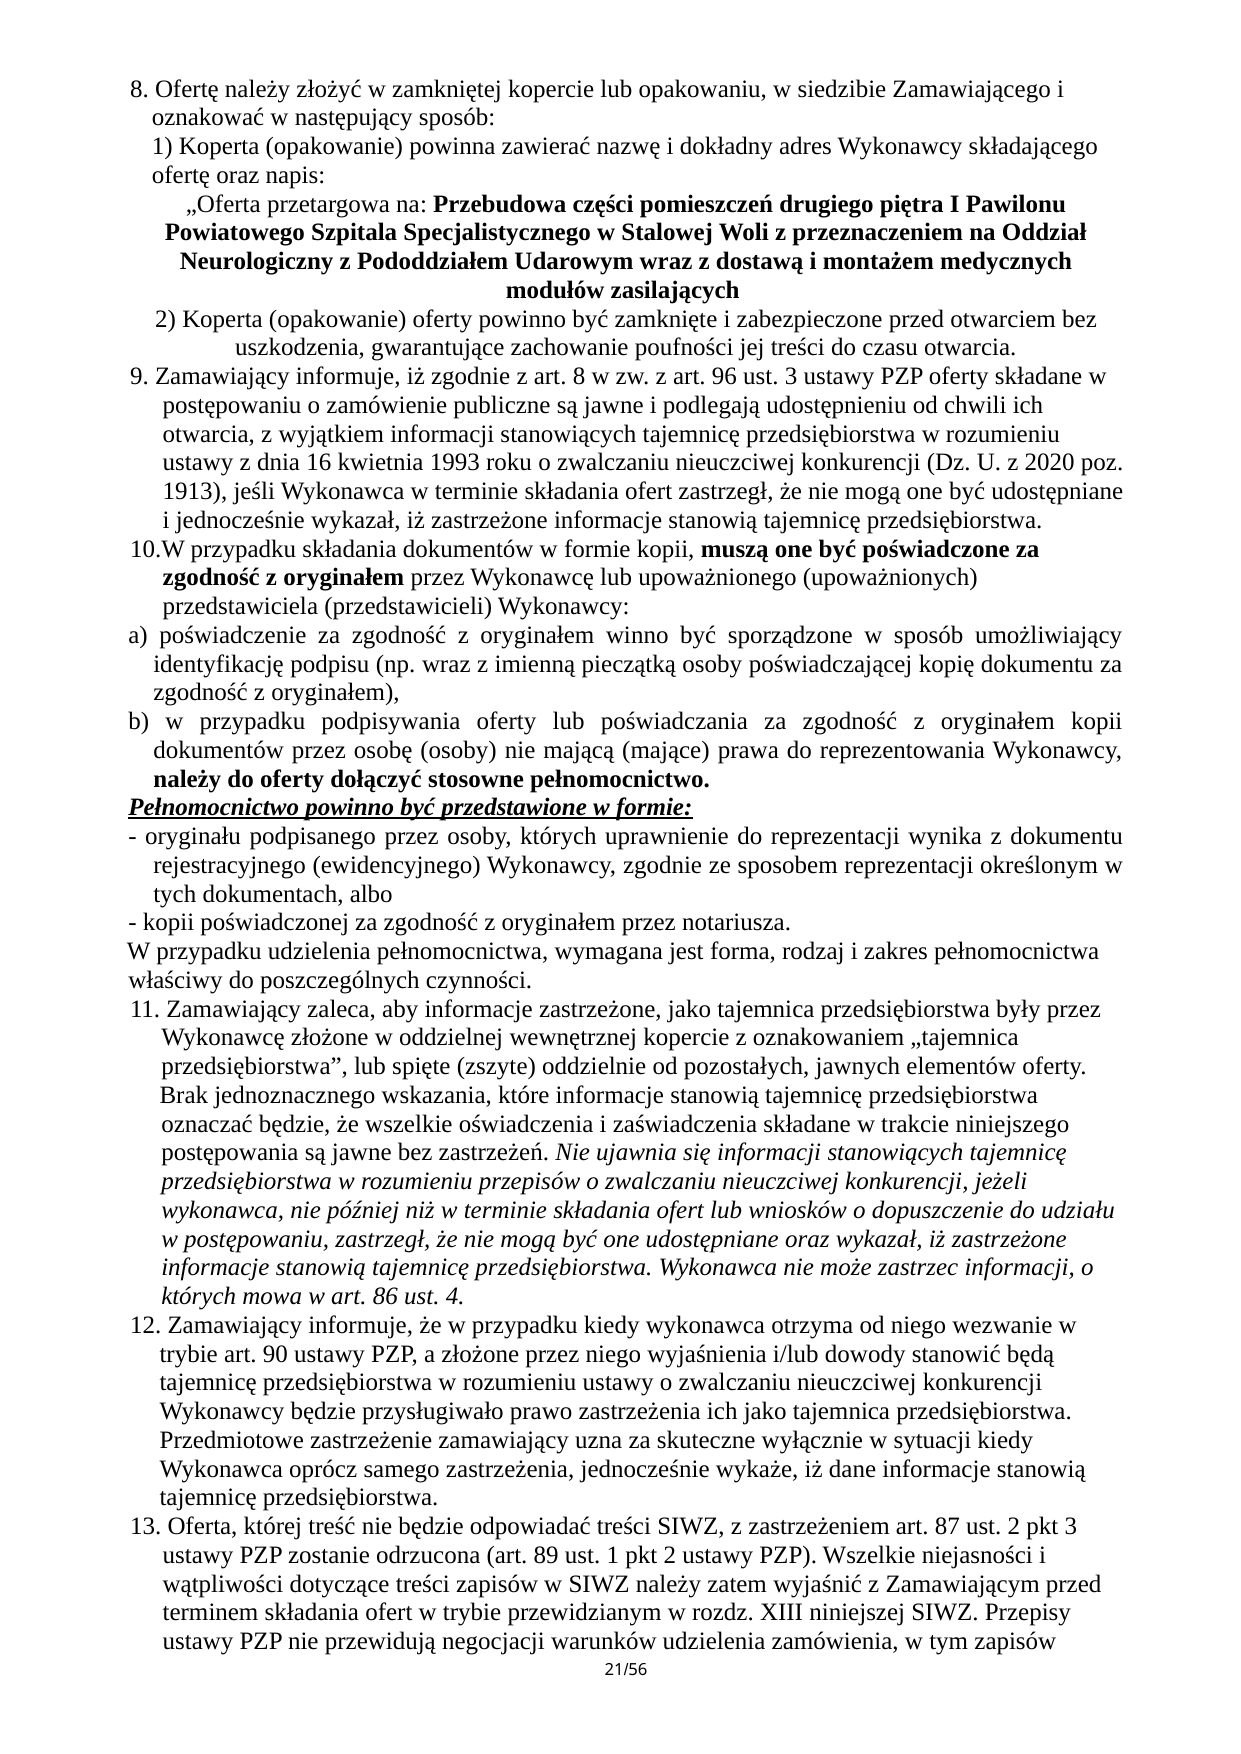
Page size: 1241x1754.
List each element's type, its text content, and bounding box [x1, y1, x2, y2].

text 10.W przypadku składania dokumentów w formie kopii, muszą one być poświadczone za zgodność z oryginałem przez Wykonawcę lub upoważnionego (upoważnionych) przedstawiciela (przedstawicieli) Wykonawcy: [130, 534, 1123, 620]
text Pełnomocnictwo powinno być przedstawione w formie: [128, 792, 1123, 821]
text - oryginału podpisanego przez osoby, których uprawnienie do reprezentacji wynika z dokumentu rejestracyjnego (ewidencyjnego) Wykonawcy, zgodnie ze sposobem reprezentacji określonym w tych dokumentach, albo [128, 821, 1123, 907]
text 8. Ofertę należy złożyć w zamkniętej kopercie lub opakowaniu, w siedzibie Zamawiającego i oznakować w następujący sposób: [130, 74, 1123, 131]
text 9. Zamawiający informuje, iż zgodnie z art. 8 w zw. z art. 96 ust. 3 ustawy PZP oferty składane w postępowaniu o zamówienie publiczne są jawne i podlegają udostępnieniu od chwili ich otwarcia, z wyjątkiem informacji stanowiących tajemnicę przedsiębiorstwa w rozumieniu ustawy z dnia 16 kwietnia 1993 roku o zwalczaniu nieuczciwej konkurencji (Dz. U. z 2020 poz. 1913), jeśli Wykonawca w terminie składania ofert zastrzegł, że nie mogą one być udostępniane i jednocześnie wykazał, iż zastrzeżone informacje stanowią tajemnicę przedsiębiorstwa. [130, 361, 1123, 534]
text Przedmiotowe zastrzeżenie zamawiający uzna za skuteczne wyłącznie w sytuacji kiedy Wykonawca oprócz samego zastrzeżenia, jednocześnie wykaże, iż dane informacje stanowią tajemnicę przedsiębiorstwa. [159, 1425, 1123, 1511]
text 1) Koperta (opakowanie) powinna zawierać nazwę i dokładny adres Wykonawcy składającego ofertę oraz napis: [152, 131, 1123, 189]
text a) poświadczenie za zgodność z oryginałem winno być sporządzone w sposób umożliwiający identyfikację podpisu (np. wraz z imienną pieczątką osoby poświadczającej kopię dokumentu za zgodność z oryginałem), [128, 620, 1123, 706]
text 12. Zamawiający informuje, że w przypadku kiedy wykonawca otrzyma od niego wezwanie w trybie art. 90 ustawy PZP, a złożone przez niego wyjaśnienia i/lub dowody stanowić będą tajemnicę przedsiębiorstwa w rozumieniu ustawy o zwalczaniu nieuczciwej konkurencji Wykonawcy będzie przysługiwało prawo zastrzeżenia ich jako tajemnica przedsiębiorstwa. [130, 1310, 1123, 1425]
text „Oferta przetargowa na: Przebudowa części pomieszczeń drugiego piętra I Pawilonu Powiatowego Szpitala Specjalistycznego w Stalowej Woli z przeznaczeniem na Oddział Neurologiczny z Pododdziałem Udarowym wraz z dostawą i montażem medycznych modułów zasilających [128, 189, 1123, 304]
text W przypadku udzielenia pełnomocnictwa, wymagana jest forma, rodzaj i zakres pełnomocnictwa właściwy do poszczególnych czynności. [127, 936, 1123, 994]
text 2) Koperta (opakowanie) oferty powinno być zamknięte i zabezpieczone przed otwarciem bez uszkodzenia, gwarantujące zachowanie poufności jej treści do czasu otwarcia. [128, 304, 1123, 361]
text Brak jednoznacznego wskazania, które informacje stanowią tajemnicę przedsiębiorstwa oznaczać będzie, że wszelkie oświadczenia i zaświadczenia składane w trakcie niniejszego postępowania są jawne bez zastrzeżeń. Nie ujawnia się informacji stanowiących tajemnicę przedsiębiorstwa w rozumieniu przepisów o zwalczaniu nieuczciwej konkurencji, jeżeli wykonawca, nie później niż w terminie składania ofert lub wniosków o dopuszczenie do udziału w postępowaniu, zastrzegł, że nie mogą być one udostępniane oraz wykazał, iż zastrzeżone informacje stanowią tajemnicę przedsiębiorstwa. Wykonawca nie może zastrzec informacji, o których mowa w art. 86 ust. 4. [159, 1080, 1123, 1310]
text - kopii poświadczonej za zgodność z oryginałem przez notariusza. [128, 907, 1123, 936]
text 13. Oferta, której treść nie będzie odpowiadać treści SIWZ, z zastrzeżeniem art. 87 ust. 2 pkt 3 ustawy PZP zostanie odrzucona (art. 89 ust. 1 pkt 2 ustawy PZP). Wszelkie niejasności i wątpliwości dotyczące treści zapisów w SIWZ należy zatem wyjaśnić z Zamawiającym przed terminem składania ofert w trybie przewidzianym w rozdz. XIII niniejszej SIWZ. Przepisy ustawy PZP nie przewidują negocjacji warunków udzielenia zamówienia, w tym zapisów [130, 1511, 1123, 1655]
text 11. Zamawiający zaleca, aby informacje zastrzeżone, jako tajemnica przedsiębiorstwa były przez Wykonawcę złożone w oddzielnej wewnętrznej kopercie z oznakowaniem „tajemnica przedsiębiorstwa”, lub spięte (zszyte) oddzielnie od pozostałych, jawnych elementów oferty. [130, 994, 1123, 1080]
text b) w przypadku podpisywania oferty lub poświadczania za zgodność z oryginałem kopii dokumentów przez osobę (osoby) nie mającą (mające) prawa do reprezentowania Wykonawcy, należy do oferty dołączyć stosowne pełnomocnictwo. [128, 706, 1123, 792]
